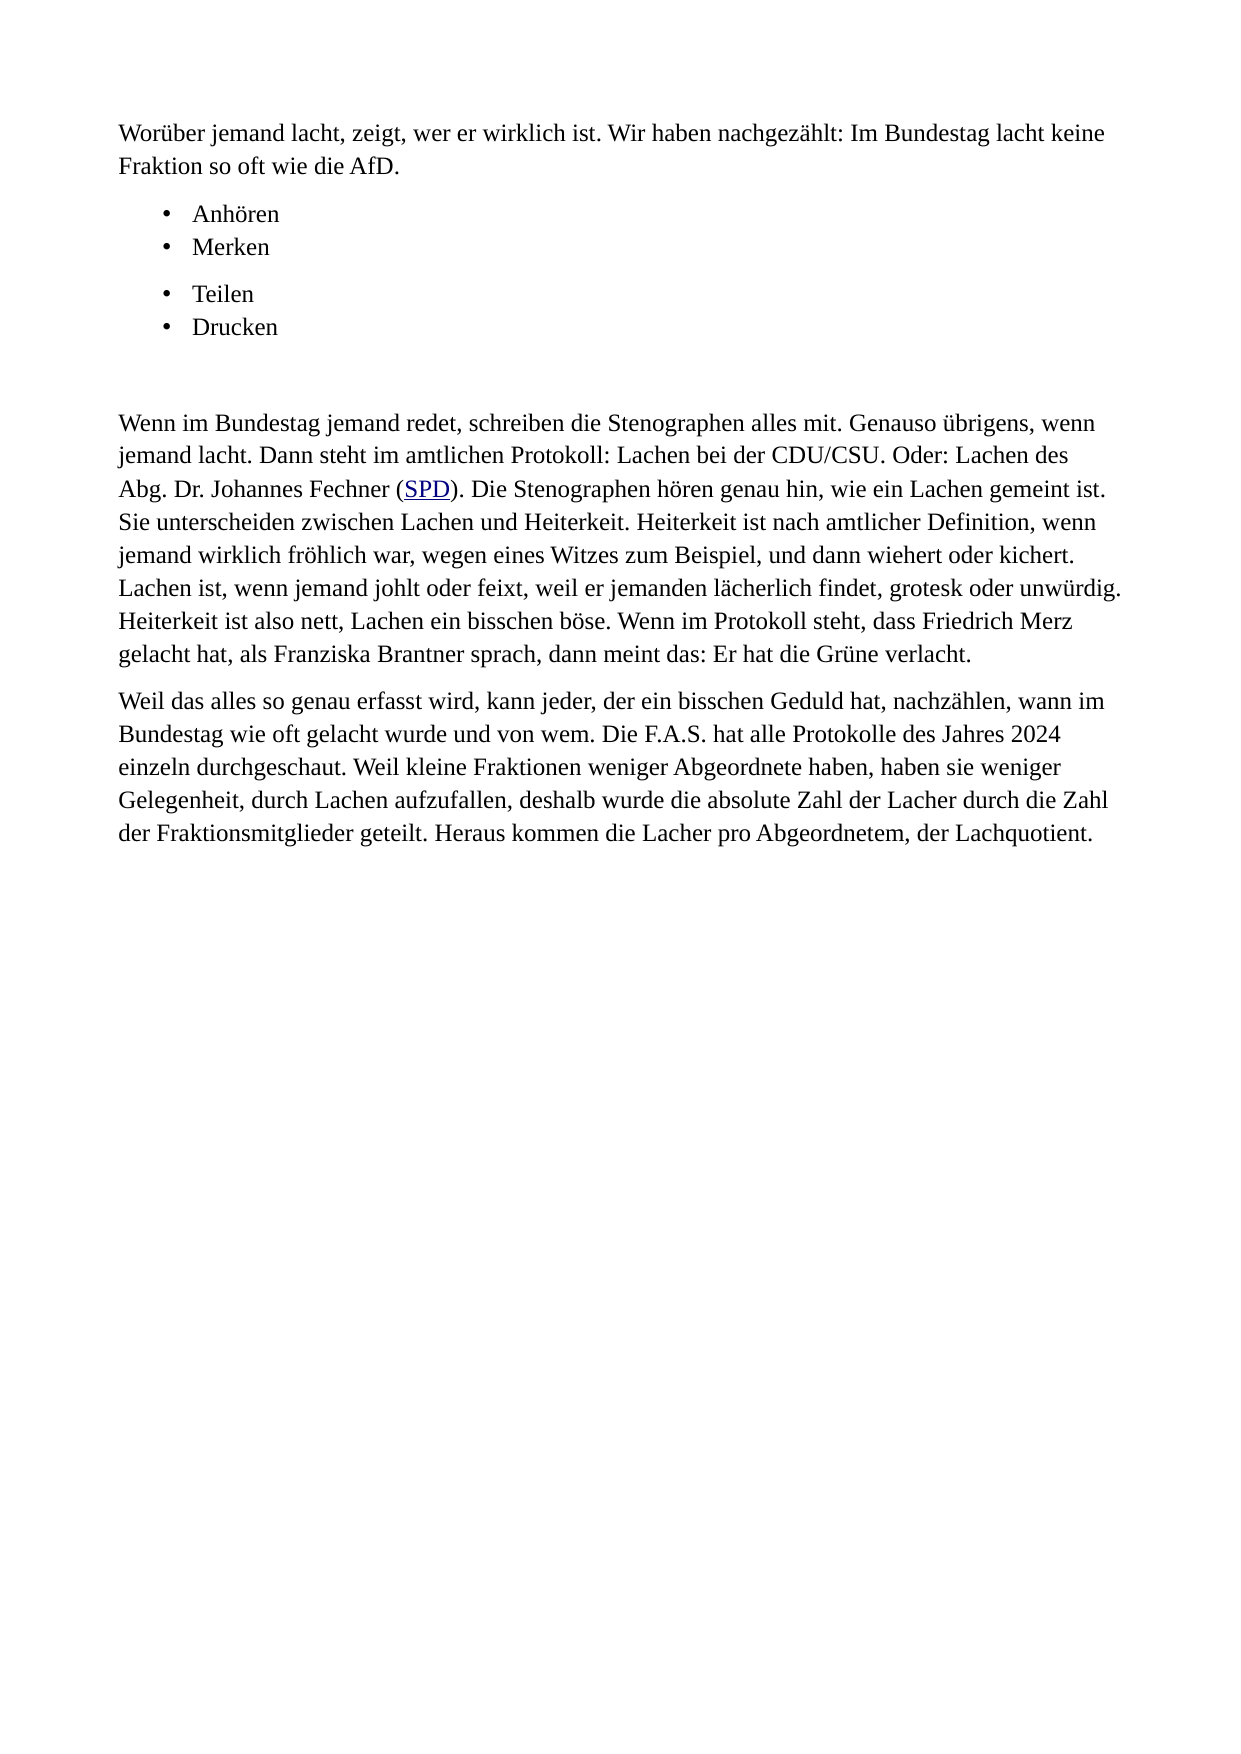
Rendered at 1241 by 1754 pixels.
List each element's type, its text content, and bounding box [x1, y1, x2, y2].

list Merken [162, 232, 1122, 261]
list Anhören [162, 199, 1122, 227]
text Wenn im Bundestag jemand redet, schreiben die Stenographen alles mit. Genauso übrigens, wenn jemand lacht. Dann steht im amt­lichen Protokoll: Lachen bei der CDU/CSU. Oder: Lachen des Abg. Dr. Johannes Fechner (SPD). Die Stenographen hören genau hin, wie ein Lachen gemeint ist. Sie unterscheiden zwischen Lachen und Heiterkeit. Heiterkeit ist nach amt­licher Definition, wenn jemand wirklich fröhlich war, wegen eines Witzes zum Beispiel, und dann wiehert oder kichert. Lachen ist, wenn jemand johlt oder feixt, weil er jemanden lächerlich findet, grotesk oder unwürdig. Heiterkeit ist also nett, Lachen ein bisschen böse. Wenn im Protokoll steht, dass Friedrich Merz gelacht hat, als Franziska Brantner sprach, dann meint das: Er hat die Grüne verlacht. [118, 408, 1122, 667]
list Drucken [162, 312, 1122, 341]
text Worüber jemand lacht, zeigt, wer er wirklich ist. Wir haben nachgezählt: Im Bundestag lacht keine Fraktion so oft wie die AfD. [118, 118, 1122, 180]
list Teilen [162, 279, 1122, 308]
text Weil das alles so genau erfasst wird, kann jeder, der ein bisschen Geduld hat, nachzählen, wann im Bundestag wie oft gelacht wurde und von wem. Die F.A.S. hat alle Protokolle des Jahres 2024 einzeln durchgeschaut. Weil kleine Fraktionen weniger Abgeordnete haben, haben sie weniger Gelegenheit, durch Lachen aufzufallen, deshalb wurde die absolute Zahl der Lacher durch die Zahl der Fraktionsmitglieder geteilt. Heraus kommen die Lacher pro Abgeordnetem, der Lachquotient. [118, 686, 1122, 847]
